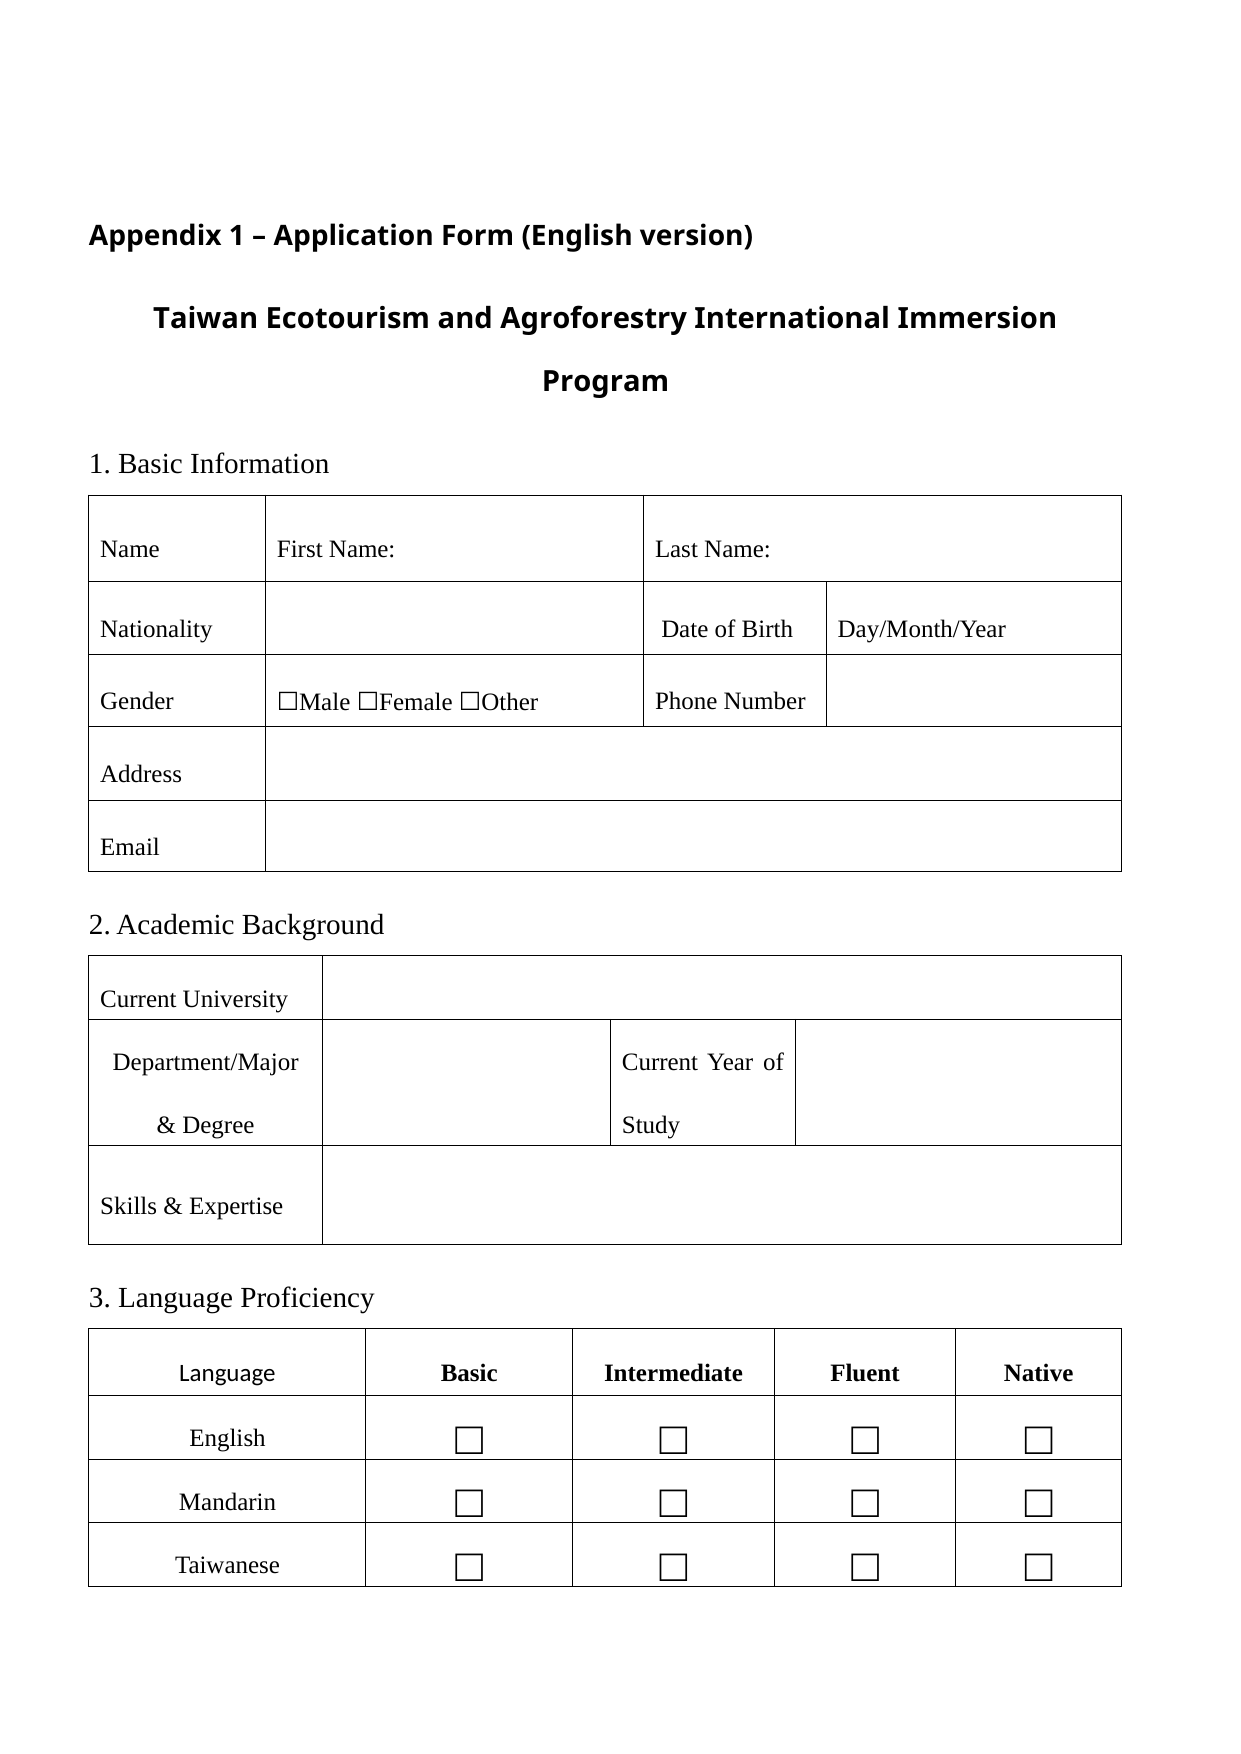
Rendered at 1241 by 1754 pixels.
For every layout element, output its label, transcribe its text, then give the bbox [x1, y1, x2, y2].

table_cell □ [775, 1523, 955, 1586]
table_cell Phone Number [644, 655, 826, 726]
table_cell □ [573, 1523, 774, 1586]
table_cell □ [775, 1396, 955, 1459]
table_header Last Name: [644, 496, 1121, 581]
subtitle Appendix 1 – Application Form (English version) [89, 192, 1122, 255]
table_cell □ [775, 1460, 955, 1522]
text 2. Academic Background [89, 882, 1122, 945]
text 1. Basic Information [89, 422, 1122, 484]
text Taiwan Ecotourism and Agroforestry International Immersion Program [89, 276, 1122, 401]
table_cell Gender [89, 655, 265, 726]
table_header [323, 956, 1121, 1019]
table_header First Name: [266, 496, 643, 581]
table_cell [266, 727, 1121, 799]
table_header Native [956, 1329, 1121, 1395]
table_cell [827, 655, 1121, 726]
table_cell □ [366, 1396, 572, 1459]
table_cell Skills & Expertise [89, 1146, 322, 1244]
table_header Fluent [775, 1329, 955, 1395]
table_header Language [89, 1329, 365, 1395]
table_cell [323, 1020, 610, 1145]
table_cell □ [956, 1460, 1121, 1522]
table_cell [323, 1146, 1121, 1244]
table_cell □ [366, 1523, 572, 1586]
table_cell □ [366, 1460, 572, 1522]
table_cell English [89, 1396, 365, 1459]
table_cell Mandarin [89, 1460, 365, 1522]
table_cell [796, 1020, 1121, 1145]
table_cell Day/Month/Year [827, 582, 1121, 653]
table_cell Date of Birth [644, 582, 826, 653]
table_cell Current Year of Study [611, 1020, 795, 1145]
table_cell [266, 801, 1121, 871]
table_cell Taiwanese [89, 1523, 365, 1586]
table_header Current University [89, 956, 322, 1019]
table_cell □ [956, 1523, 1121, 1586]
table_header Intermediate [573, 1329, 774, 1395]
table_cell [266, 582, 643, 653]
table_cell Address [89, 727, 265, 799]
table_cell Email [89, 801, 265, 871]
table_cell □ [573, 1460, 774, 1522]
table_cell Department/Major & Degree [89, 1020, 322, 1145]
table_cell □ [573, 1396, 774, 1459]
table_cell ☐Male ☐Female ☐Other [266, 655, 643, 726]
table_cell □ [956, 1396, 1121, 1459]
table_cell Nationality [89, 582, 265, 653]
text 3. Language Proficiency [89, 1255, 1122, 1318]
table_header Basic [366, 1329, 572, 1395]
table_header Name [89, 496, 265, 581]
